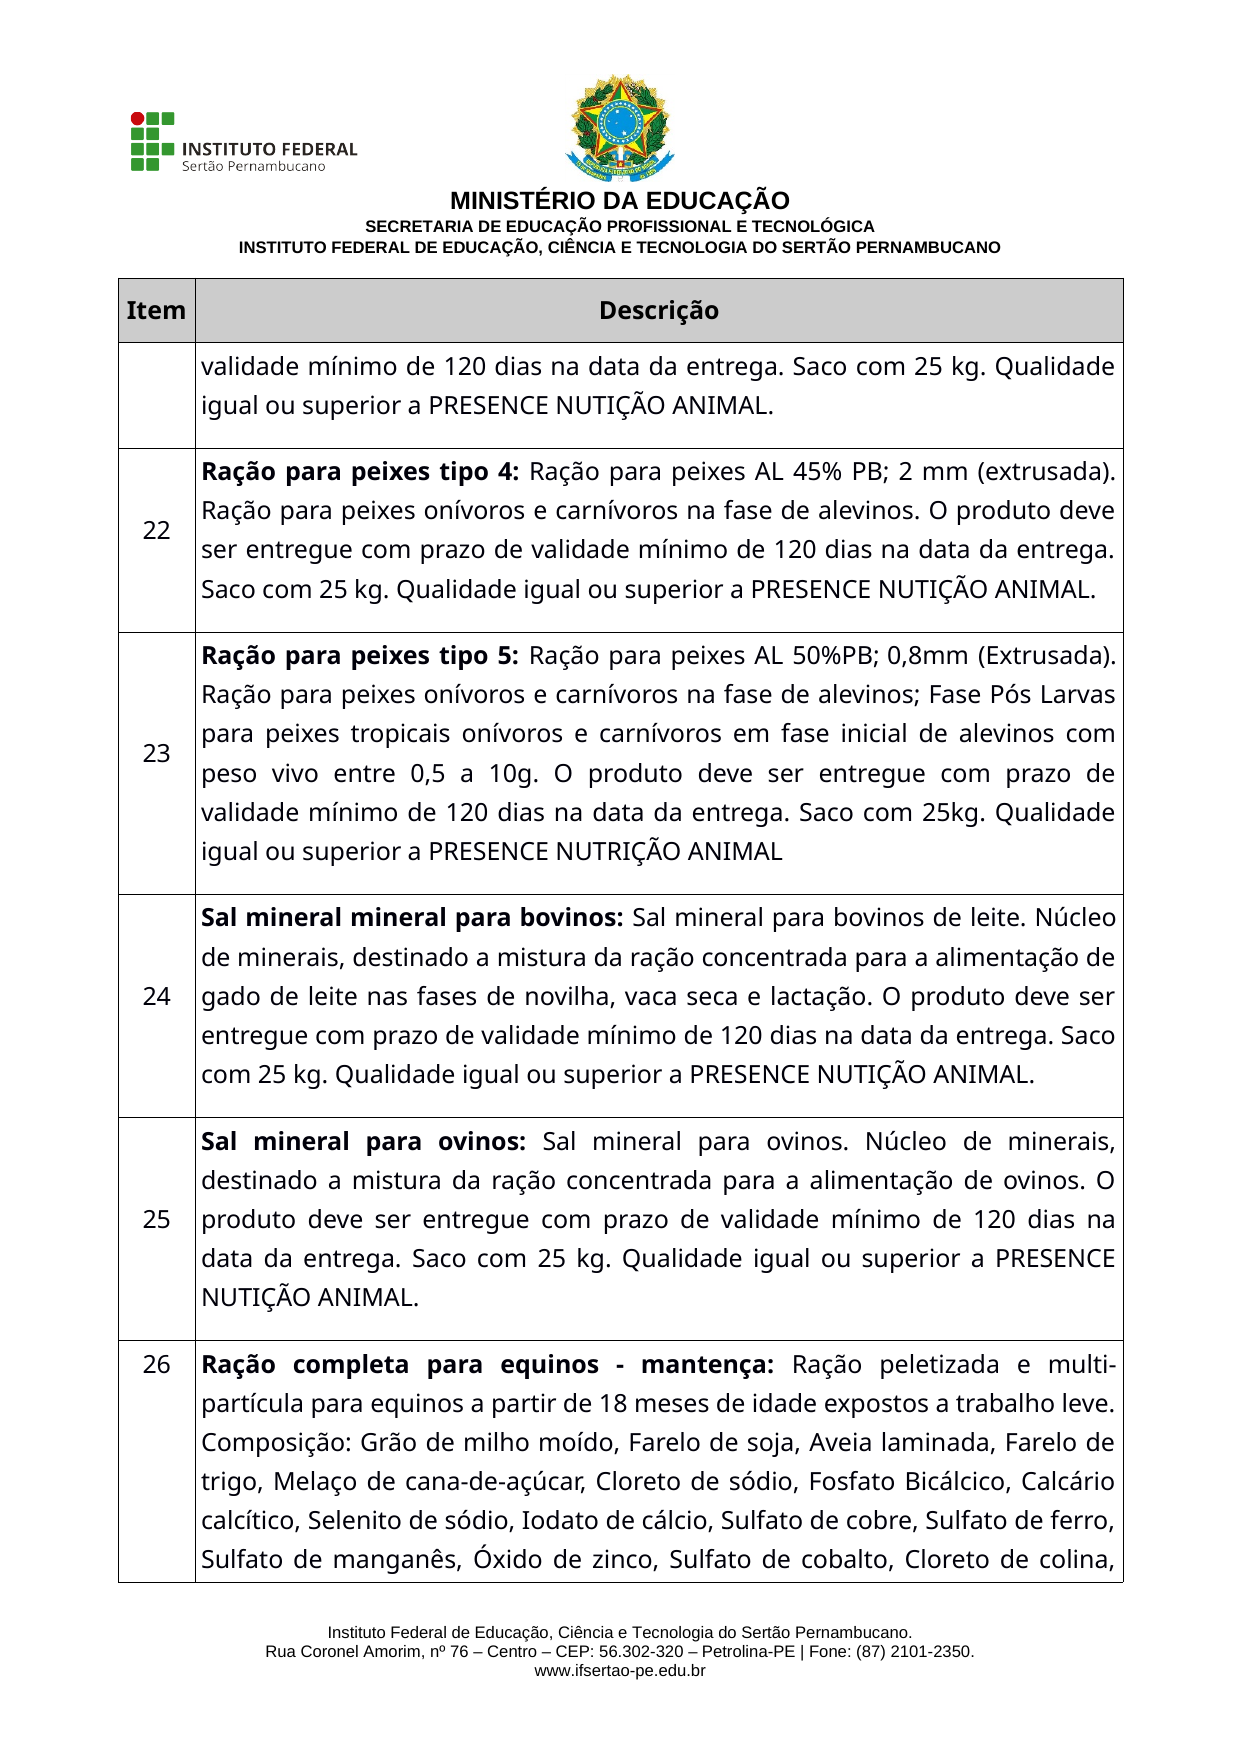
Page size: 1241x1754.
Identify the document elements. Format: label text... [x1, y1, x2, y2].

table_cell Sal mineral para ovinos: Sal mineral para ovinos. Núcleo de minerais, destinado a mistura da ração concentrada para a alimentação de ovinos. O produto deve ser entregue com prazo de validade mínimo de 120 dias na data da entrega. Saco com 25 kg. Qualidade igual ou superior a PRESENCE NUTIÇÃO ANIMAL. [196, 1118, 1123, 1340]
table_cell Ração para peixes tipo 5: Ração para peixes AL 50%PB; 0,8mm (Extrusada). Ração para peixes onívoros e carnívoros na fase de alevinos; Fase Pós Larvas para peixes tropicais onívoros e carnívoros em fase inicial de alevinos com peso vivo entre 0,5 a 10g. O produto deve ser entregue com prazo de validade mínimo de 120 dias na data da entrega. Saco com 25kg. Qualidade igual ou superior a PRESENCE NUTRIÇÃO ANIMAL [196, 633, 1123, 894]
table_cell 26 [119, 1341, 195, 1582]
table_cell Sal mineral mineral para bovinos: Sal mineral para bovinos de leite. Núcleo de minerais, destinado a mistura da ração concentrada para a alimentação de gado de leite nas fases de novilha, vaca seca e lactação. O produto deve ser entregue com prazo de validade mínimo de 120 dias na data da entrega. Saco com 25 kg. Qualidade igual ou superior a PRESENCE NUTIÇÃO ANIMAL. [196, 895, 1123, 1117]
picture [130, 112, 358, 171]
table_header Descrição [196, 279, 1123, 342]
table_cell 25 [119, 1118, 195, 1340]
table_cell 23 [119, 633, 195, 894]
table_cell 24 [119, 895, 195, 1117]
table_cell 22 [119, 449, 195, 632]
picture [565, 74, 675, 182]
table_cell Ração para peixes tipo 4: Ração para peixes AL 45% PB; 2 mm (extrusada). Ração para peixes onívoros e carnívoros na fase de alevinos. O produto deve ser entregue com prazo de validade mínimo de 120 dias na data da entrega. Saco com 25 kg. Qualidade igual ou superior a PRESENCE NUTIÇÃO ANIMAL. [196, 449, 1123, 632]
table_header Item [119, 279, 195, 342]
table_cell [119, 343, 195, 448]
table_cell Ração completa para equinos - mantença: Ração peletizada e multi-partícula para equinos a partir de 18 meses de idade expostos a trabalho leve. Composição: Grão de milho moído, Farelo de soja, Aveia laminada, Farelo de trigo, Melaço de cana-de-açúcar, Cloreto de sódio, Fosfato Bicálcico, Calcário calcítico, Selenito de sódio, Iodato de cálcio, Sulfato de cobre, Sulfato de ferro, Sulfato de manganês, Óxido de zinco, Sulfato de cobalto, Cloreto de colina, [196, 1341, 1123, 1582]
table_cell validade mínimo de 120 dias na data da entrega. Saco com 25 kg. Qualidade igual ou superior a PRESENCE NUTIÇÃO ANIMAL. [196, 343, 1123, 448]
